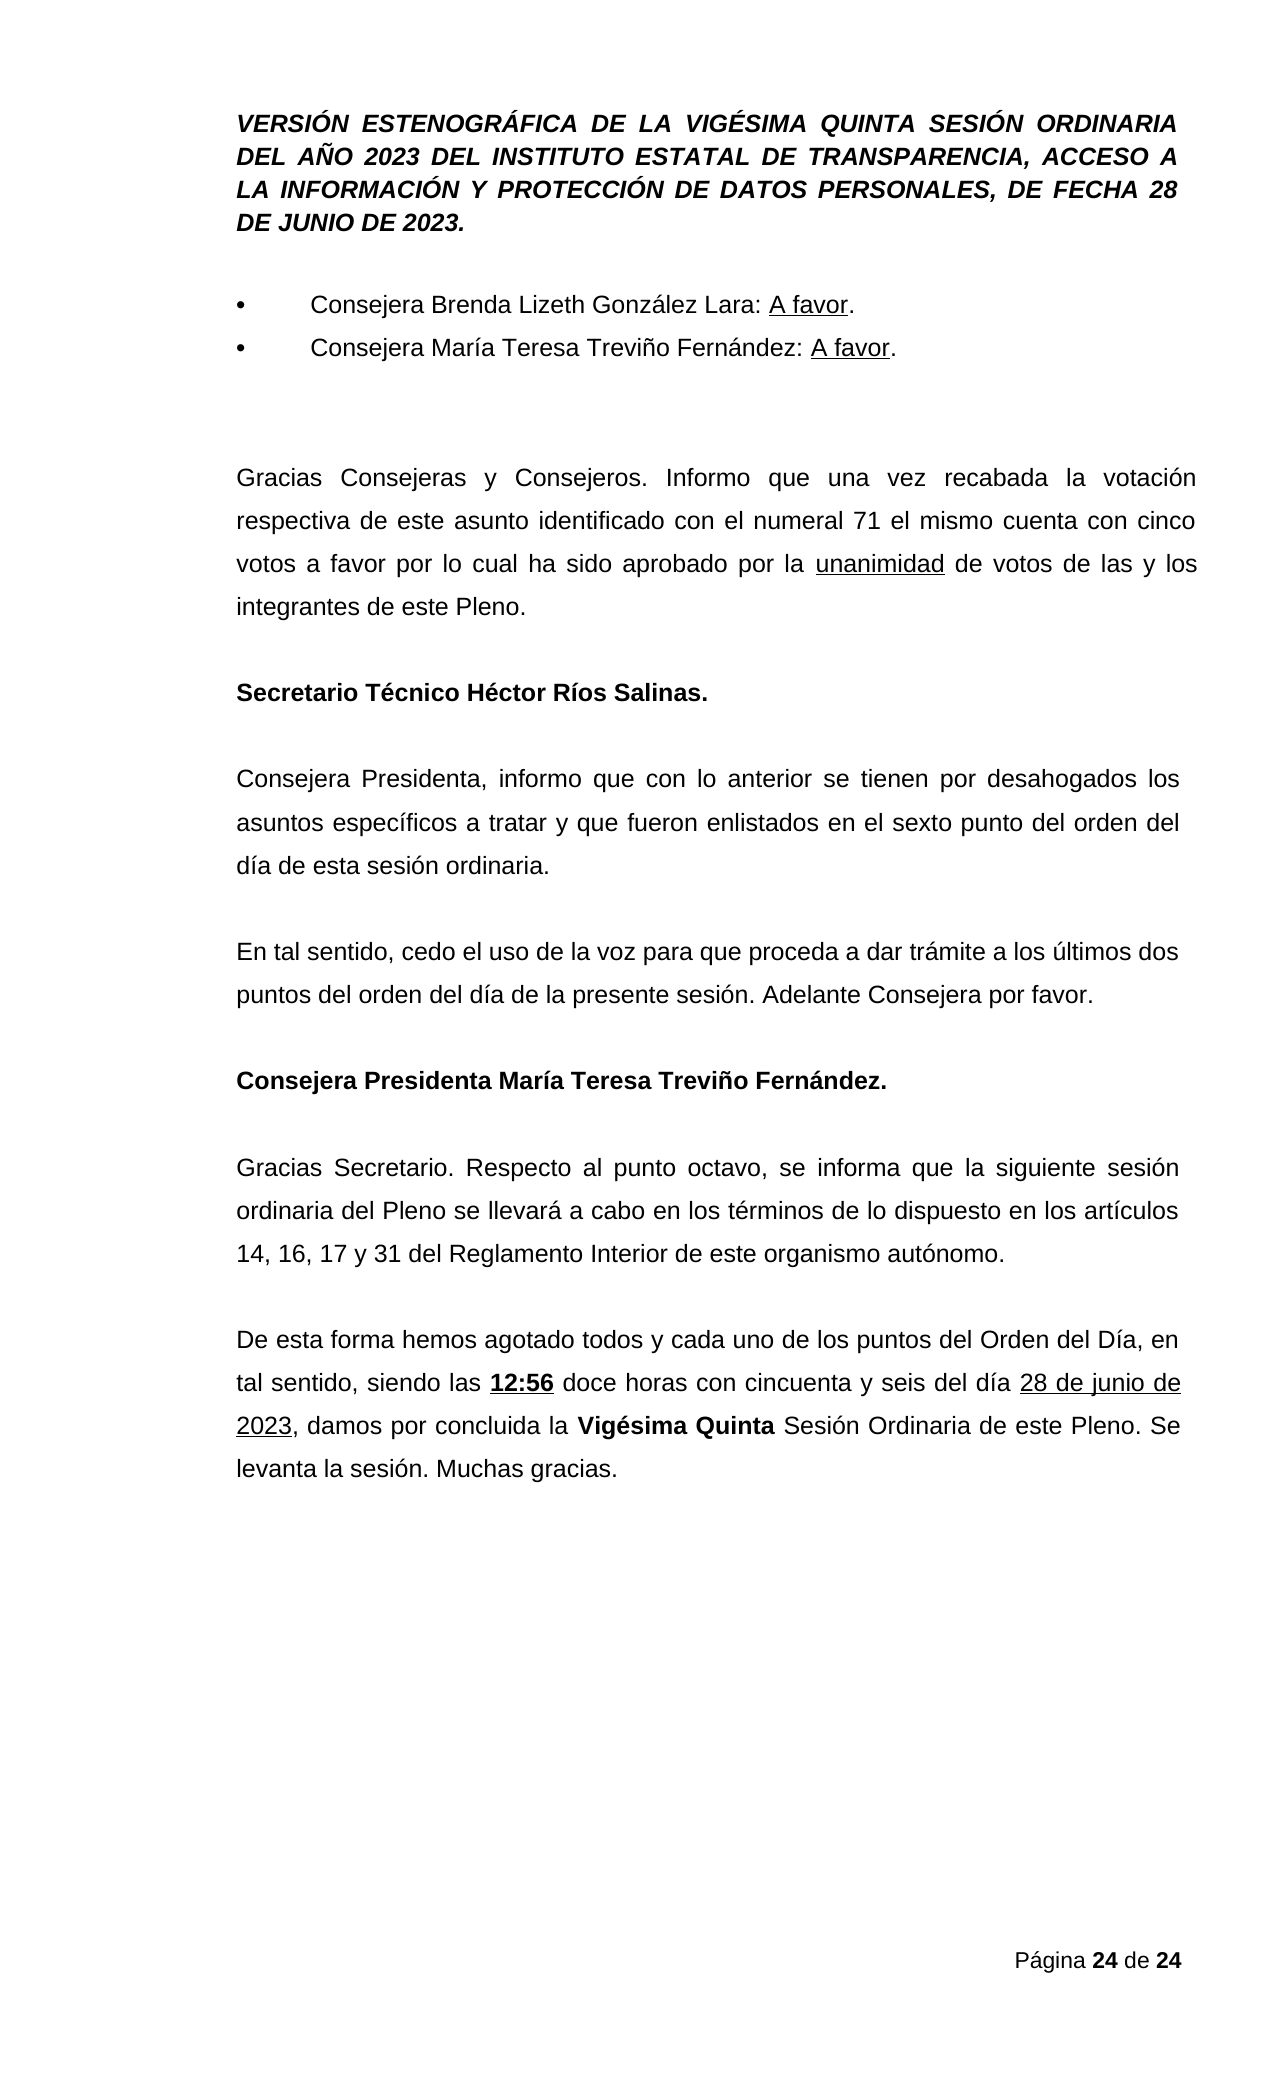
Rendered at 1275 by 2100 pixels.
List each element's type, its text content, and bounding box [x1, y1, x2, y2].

text Secretario Técnico Héctor Ríos Salinas. [236, 678, 1181, 707]
text Gracias Consejeras y Consejeros. Informo que una vez recabada la votación respectiva de este asunto identificado con el numeral 71 el mismo cuenta con cinco votos a favor por lo cual ha sido aprobado por la unanimidad de votos de las y los integrantes de este Pleno. [236, 463, 1198, 621]
text Consejera Presidenta María Teresa Treviño Fernández. [236, 1066, 1181, 1095]
text De esta forma hemos agotado todos y cada uno de los puntos del Orden del Día, en tal sentido, siendo las 12:56 doce horas con cincuenta y seis del día 28 de junio de 2023, damos por concluida la Vigésima Quinta Sesión Ordinaria de este Pleno. Se levanta la sesión. Muchas gracias. [236, 1325, 1181, 1483]
text Consejera Presidenta, informo que con lo anterior se tienen por desahogados los asuntos específicos a tratar y que fueron enlistados en el sexto punto del orden del día de esta sesión ordinaria. [236, 764, 1181, 879]
text Gracias Secretario. Respecto al punto octavo, se informa que la siguiente sesión ordinaria del Pleno se llevará a cabo en los términos de lo dispuesto en los artículos 14, 16, 17 y 31 del Reglamento Interior de este organismo autónomo. [236, 1153, 1181, 1268]
text En tal sentido, cedo el uso de la voz para que proceda a dar trámite a los últimos dos puntos del orden del día de la presente sesión. Adelante Consejera por favor. [236, 937, 1181, 1009]
text • Consejera María Teresa Treviño Fernández: A favor. [236, 333, 1198, 362]
text • Consejera Brenda Lizeth González Lara: A favor. [236, 290, 1198, 319]
